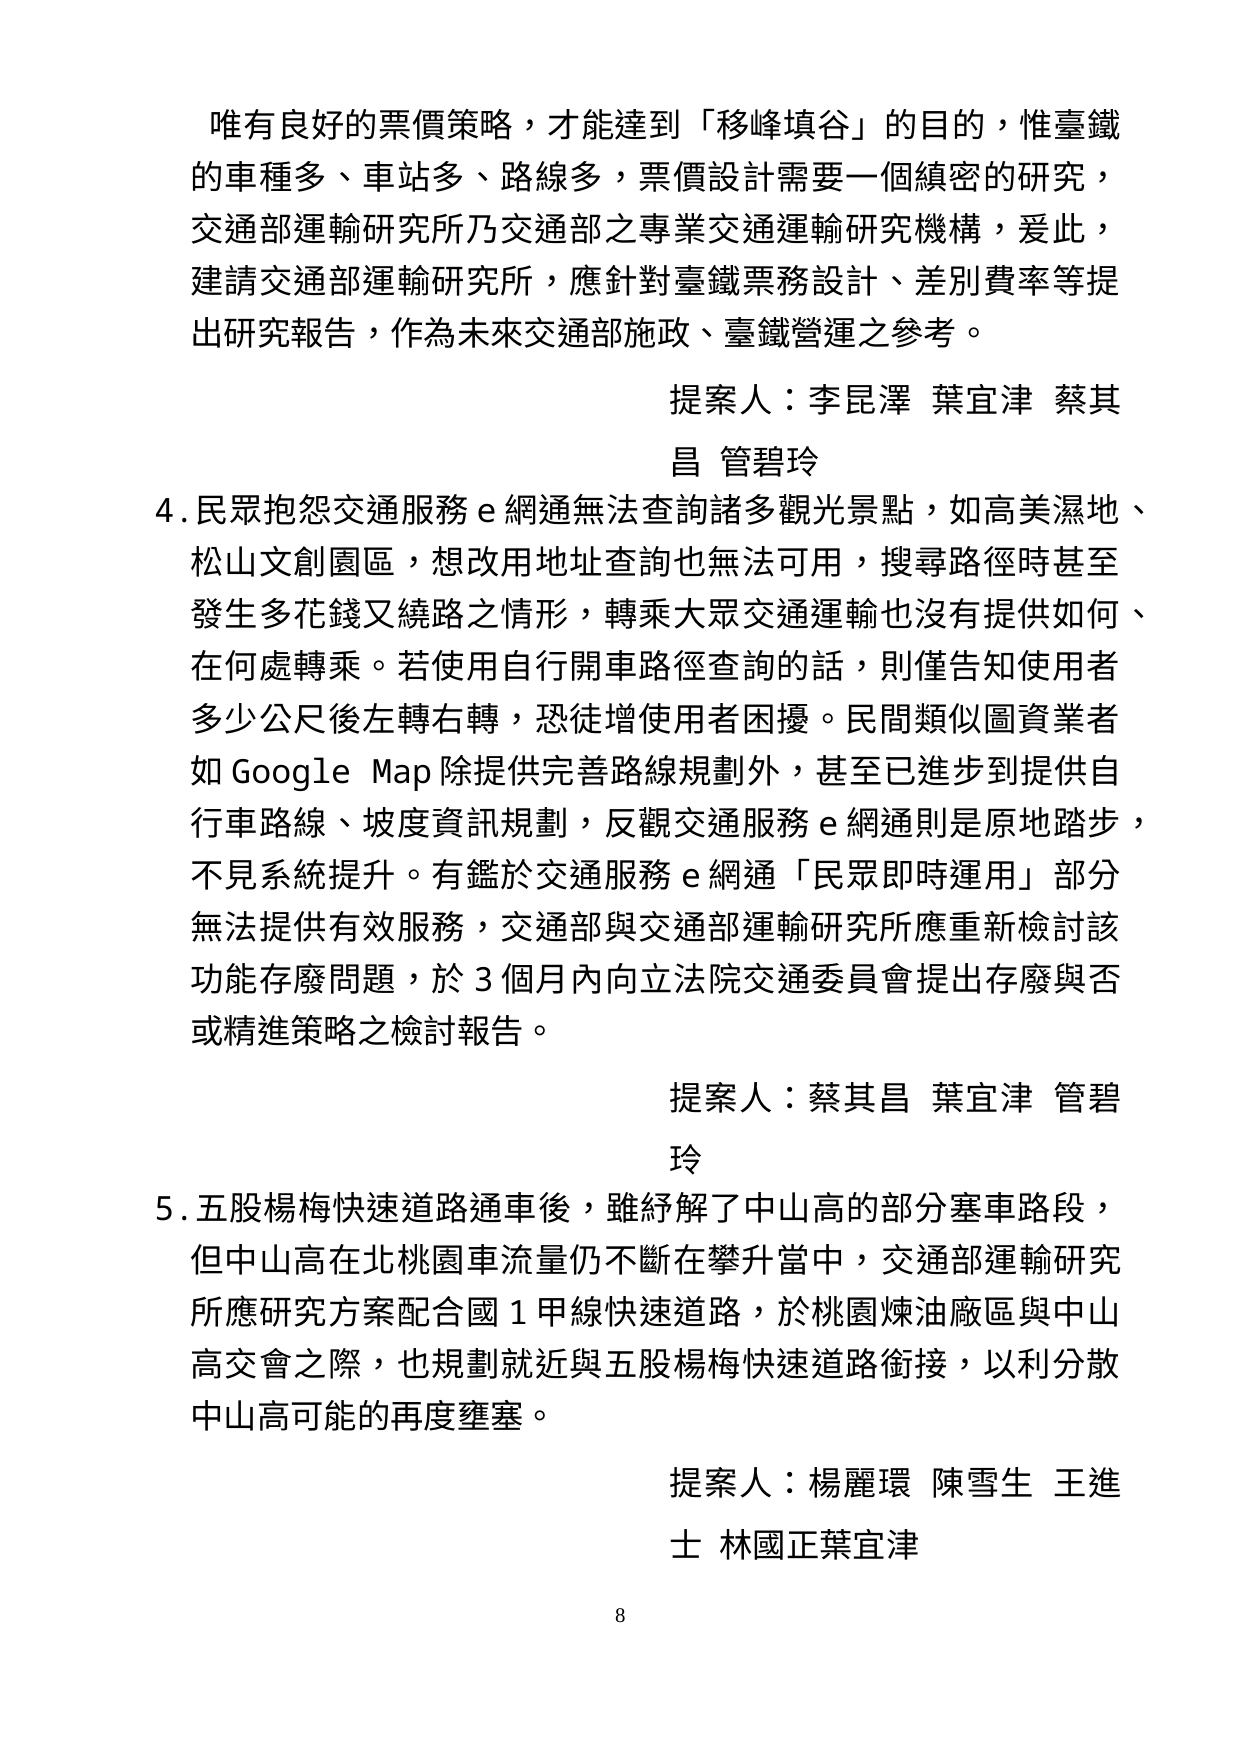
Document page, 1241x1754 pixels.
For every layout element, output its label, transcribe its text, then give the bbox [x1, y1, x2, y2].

text 4.民眾抱怨交通服務e網通無法查詢諸多觀光景點，如高美濕地、松山文創園區，想改用地址查詢也無法可用，搜尋路徑時甚至發生多花錢又繞路之情形，轉乘大眾交通運輸也沒有提供如何、在何處轉乘。若使用自行開車路徑查詢的話，則僅告知使用者多少公尺後左轉右轉，恐徒增使用者困擾。民間類似圖資業者如Google Map除提供完善路線規劃外，甚至已進步到提供自行車路線、坡度資訊規劃，反觀交通服務e網通則是原地踏步，不見系統提升。有鑑於交通服務e網通「民眾即時運用」部分無法提供有效服務，交通部與交通部運輸研究所應重新檢討該功能存廢問題，於3個月內向立法院交通委員會提出存廢與否或精進策略之檢討報告。 [154, 481, 1122, 1054]
text 提案人：楊麗環 陳雪生 王進士 林國正葉宜津 [669, 1439, 1122, 1564]
text 提案人：蔡其昌 葉宜津 管碧玲 [669, 1054, 1122, 1179]
text 提案人：李昆澤 葉宜津 蔡其昌 管碧玲 [669, 356, 1122, 481]
text 5.五股楊梅快速道路通車後，雖紓解了中山高的部分塞車路段，但中山高在北桃園車流量仍不斷在攀升當中，交通部運輸研究所應研究方案配合國1甲線快速道路，於桃園煉油廠區與中山高交會之際，也規劃就近與五股楊梅快速道路銜接，以利分散中山高可能的再度壅塞。 [154, 1179, 1122, 1439]
text 唯有良好的票價策略，才能達到「移峰填谷」的目的，惟臺鐵的車種多、車站多、路線多，票價設計需要一個縝密的研究，交通部運輸研究所乃交通部之專業交通運輸研究機構，爰此，建請交通部運輸研究所，應針對臺鐵票務設計、差別費率等提出研究報告，作為未來交通部施政、臺鐵營運之參考。 [154, 96, 1122, 356]
